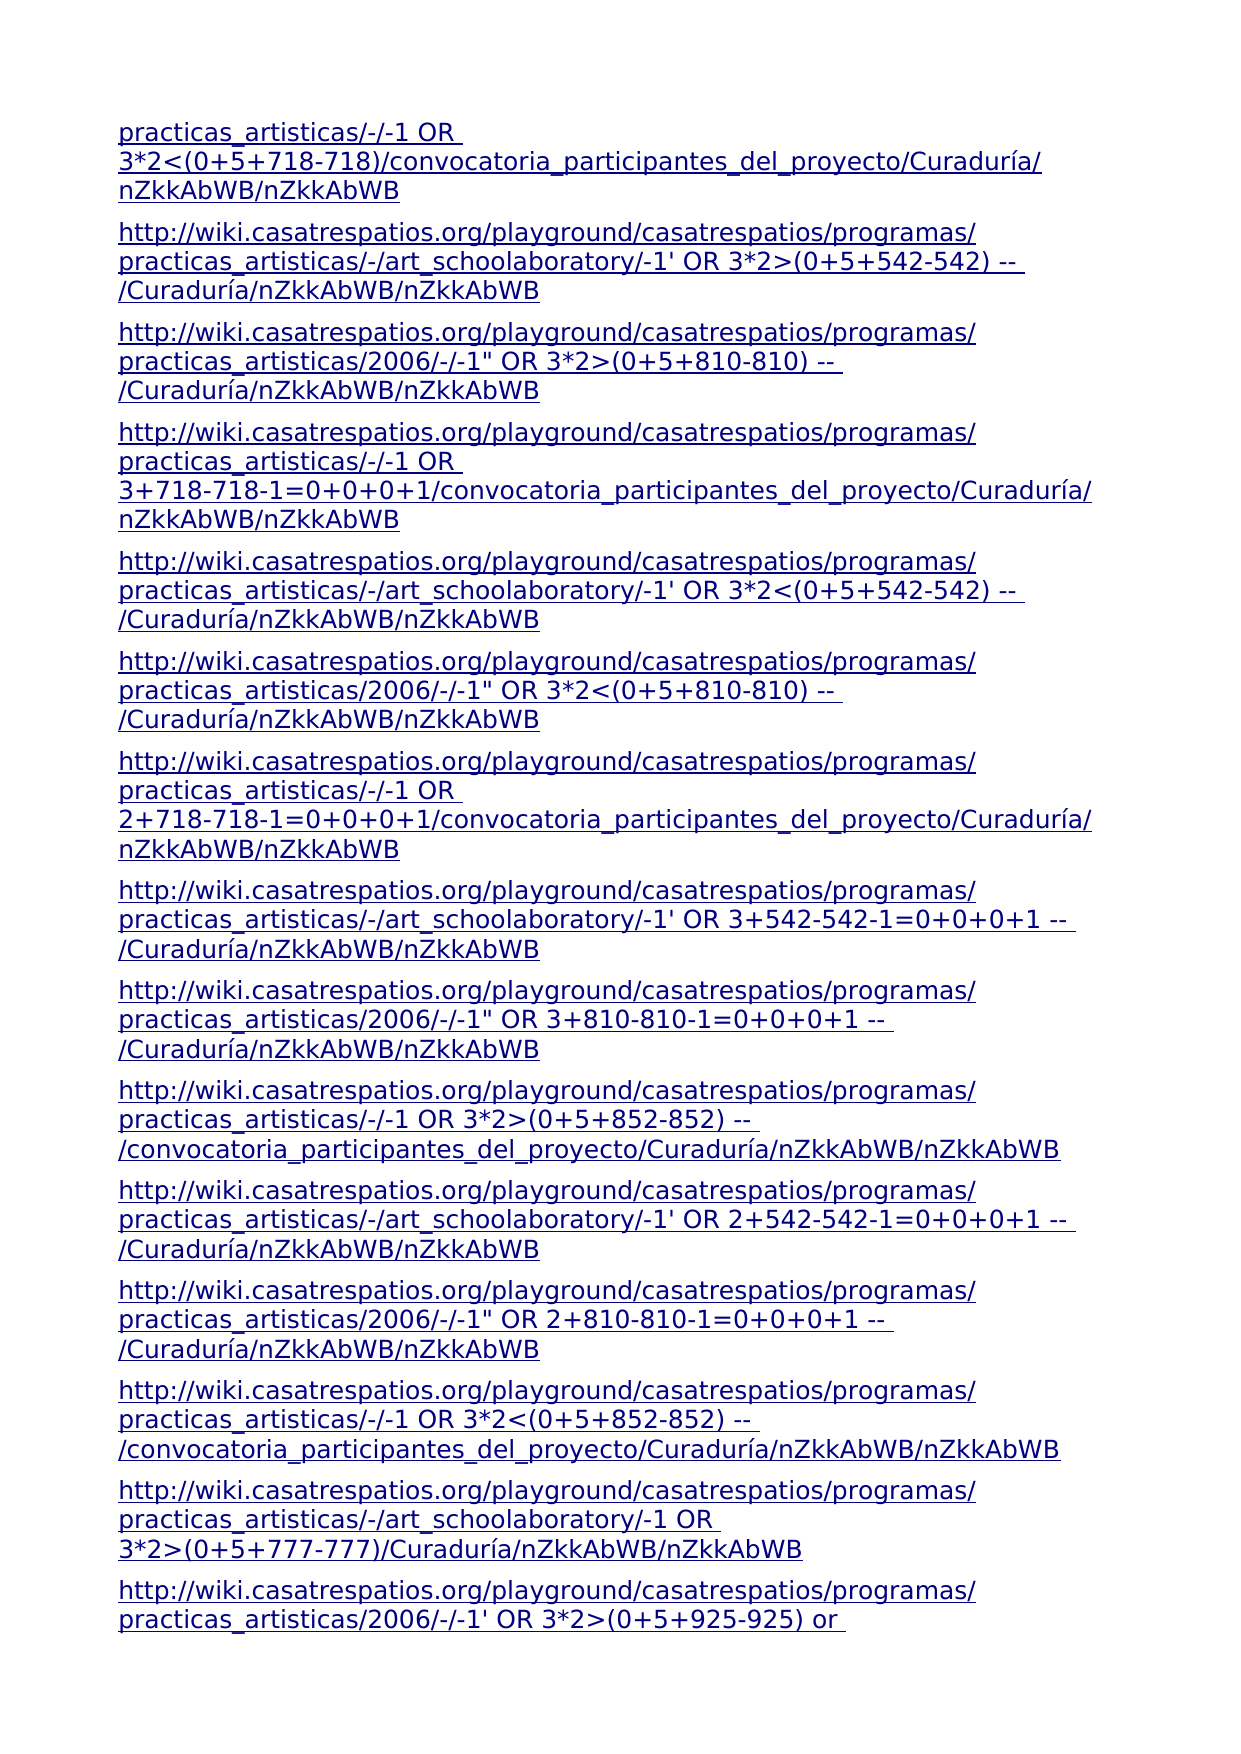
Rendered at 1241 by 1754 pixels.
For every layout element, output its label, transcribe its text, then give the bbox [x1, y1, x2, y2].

text http://wiki.casatrespatios.org/playground/casatrespatios/programas/practicas_artisticas/-/-1 OR 2+718-718-1=0+0+0+1/convocatoria_participantes_del_proyecto/Curaduría/nZkkAbWB/nZkkAbWB [118, 747, 1122, 864]
text http://wiki.casatrespatios.org/playground/casatrespatios/programas/practicas_artisticas/-/-1 OR 3+718-718-1=0+0+0+1/convocatoria_participantes_del_proyecto/Curaduría/nZkkAbWB/nZkkAbWB [118, 418, 1122, 535]
text http://wiki.casatrespatios.org/playground/casatrespatios/programas/practicas_artisticas/2006/-/-1' OR 3*2>(0+5+925-925) or [118, 1576, 1122, 1635]
text http://wiki.casatrespatios.org/playground/casatrespatios/programas/practicas_artisticas/-/-1 OR 3*2>(0+5+852-852) -- /convocatoria_participantes_del_proyecto/Curaduría/nZkkAbWB/nZkkAbWB [118, 1076, 1122, 1164]
text practicas_artisticas/-/-1 OR 3*2<(0+5+718-718)/convocatoria_participantes_del_proyecto/Curaduría/nZkkAbWB/nZkkAbWB [118, 118, 1122, 206]
text http://wiki.casatrespatios.org/playground/casatrespatios/programas/practicas_artisticas/-/art_schoolaboratory/-1' OR 2+542-542-1=0+0+0+1 -- /Curaduría/nZkkAbWB/nZkkAbWB [118, 1176, 1122, 1264]
text http://wiki.casatrespatios.org/playground/casatrespatios/programas/practicas_artisticas/-/art_schoolaboratory/-1 OR 3*2>(0+5+777-777)/Curaduría/nZkkAbWB/nZkkAbWB [118, 1476, 1122, 1564]
text http://wiki.casatrespatios.org/playground/casatrespatios/programas/practicas_artisticas/-/-1 OR 3*2<(0+5+852-852) -- /convocatoria_participantes_del_proyecto/Curaduría/nZkkAbWB/nZkkAbWB [118, 1376, 1122, 1464]
text http://wiki.casatrespatios.org/playground/casatrespatios/programas/practicas_artisticas/2006/-/-1" OR 3*2>(0+5+810-810) -- /Curaduría/nZkkAbWB/nZkkAbWB [118, 318, 1122, 406]
text http://wiki.casatrespatios.org/playground/casatrespatios/programas/practicas_artisticas/2006/-/-1" OR 3*2<(0+5+810-810) -- /Curaduría/nZkkAbWB/nZkkAbWB [118, 647, 1122, 735]
text http://wiki.casatrespatios.org/playground/casatrespatios/programas/practicas_artisticas/2006/-/-1" OR 2+810-810-1=0+0+0+1 -- /Curaduría/nZkkAbWB/nZkkAbWB [118, 1276, 1122, 1364]
text http://wiki.casatrespatios.org/playground/casatrespatios/programas/practicas_artisticas/2006/-/-1" OR 3+810-810-1=0+0+0+1 -- /Curaduría/nZkkAbWB/nZkkAbWB [118, 976, 1122, 1064]
text http://wiki.casatrespatios.org/playground/casatrespatios/programas/practicas_artisticas/-/art_schoolaboratory/-1' OR 3*2<(0+5+542-542) -- /Curaduría/nZkkAbWB/nZkkAbWB [118, 547, 1122, 635]
text http://wiki.casatrespatios.org/playground/casatrespatios/programas/practicas_artisticas/-/art_schoolaboratory/-1' OR 3*2>(0+5+542-542) -- /Curaduría/nZkkAbWB/nZkkAbWB [118, 218, 1122, 306]
text http://wiki.casatrespatios.org/playground/casatrespatios/programas/practicas_artisticas/-/art_schoolaboratory/-1' OR 3+542-542-1=0+0+0+1 -- /Curaduría/nZkkAbWB/nZkkAbWB [118, 876, 1122, 964]
